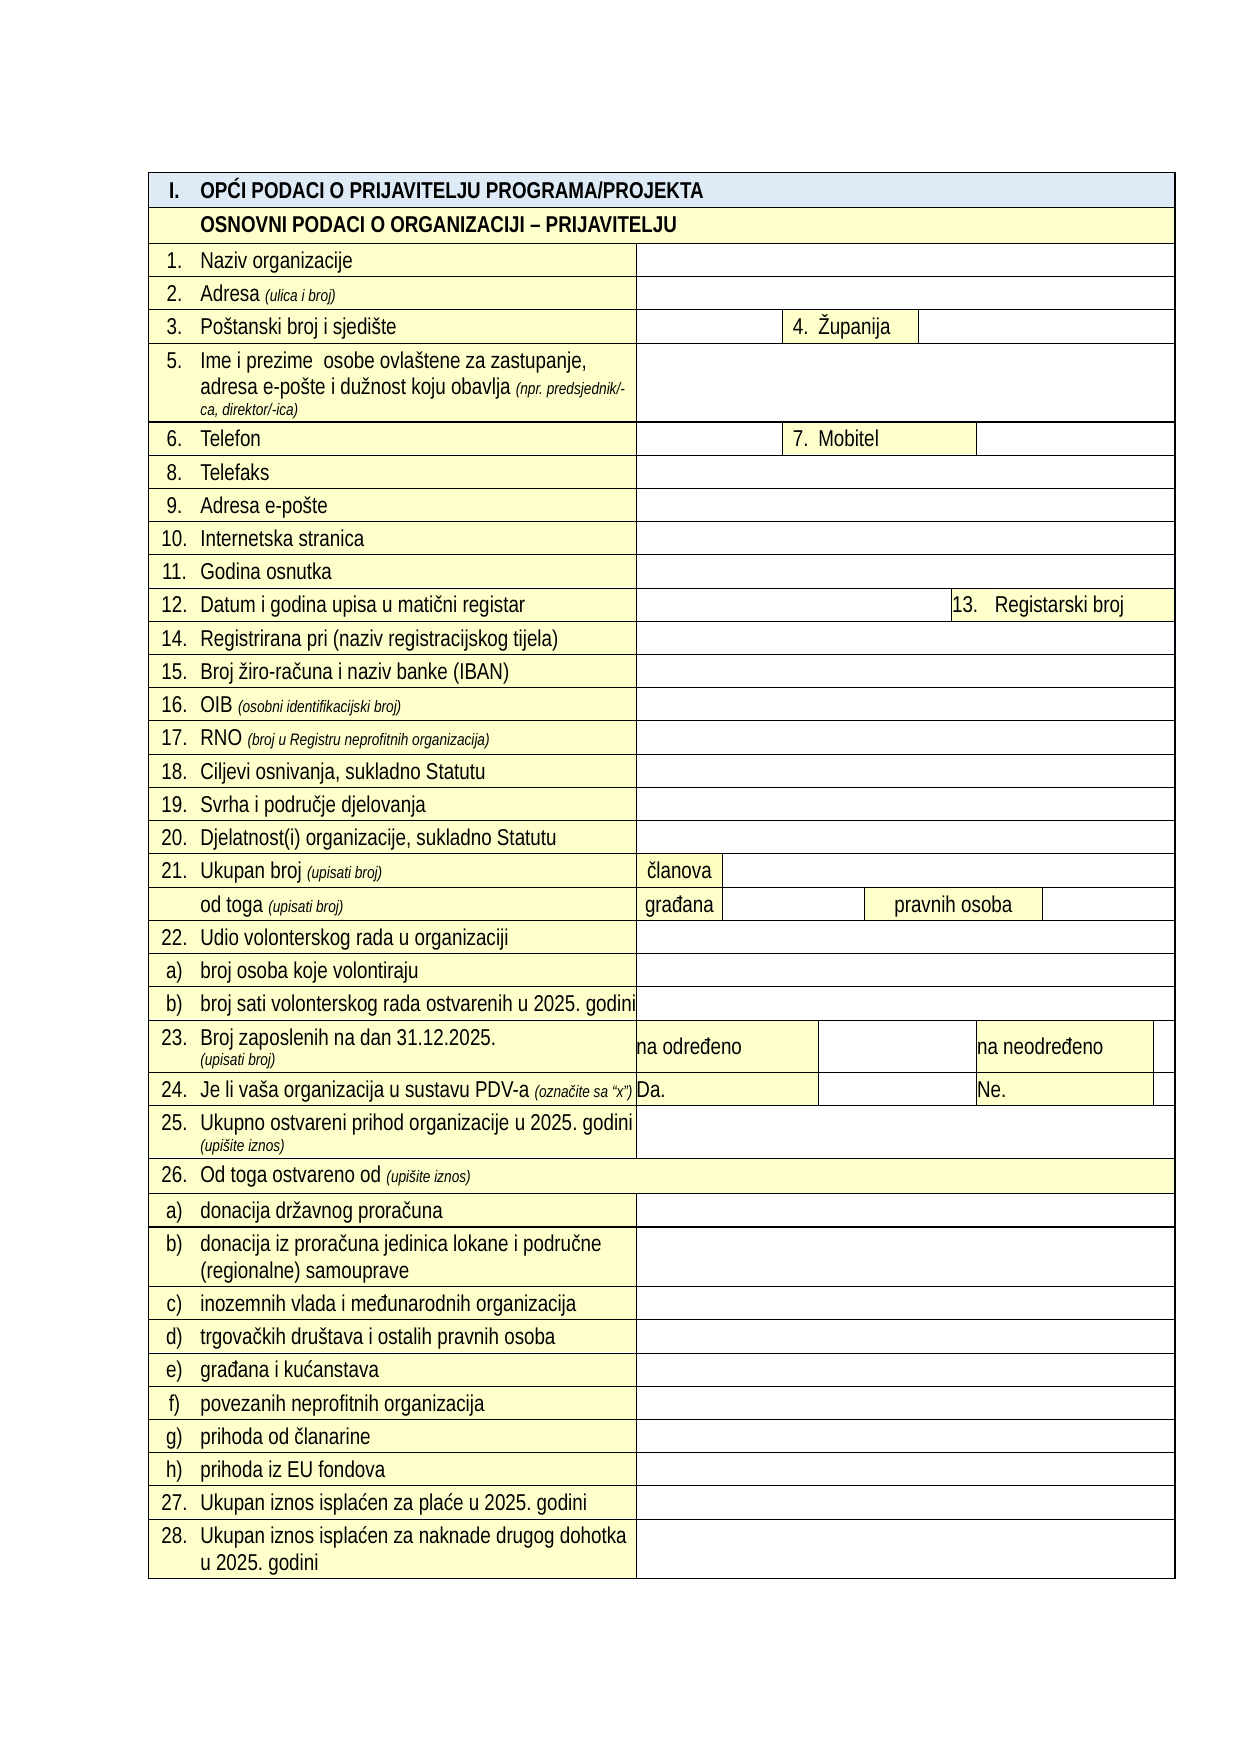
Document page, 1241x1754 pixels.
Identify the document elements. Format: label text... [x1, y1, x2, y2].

table_cell [1179, 1193, 1183, 1226]
table_cell [1179, 787, 1183, 820]
table_cell [1179, 754, 1183, 787]
table_cell [1183, 1105, 1187, 1157]
table_cell 12. [149, 589, 200, 621]
table_cell 18. [149, 755, 200, 787]
table_cell [637, 1486, 1174, 1518]
table_cell Ukupan iznos isplaćen za naknade drugog dohotka u 2025. godini [200, 1520, 636, 1578]
table_cell [819, 1021, 976, 1072]
table_cell 14. [149, 622, 200, 654]
table_cell Broj žiro-računa i naziv banke (IBAN) [200, 655, 636, 687]
table_cell d) [149, 1320, 200, 1352]
table_cell [637, 344, 1174, 421]
table_cell prihoda od članarine [200, 1420, 636, 1452]
table_cell 15. [149, 655, 200, 687]
table_cell 16. [149, 688, 200, 720]
table_cell [1154, 1021, 1174, 1072]
table_cell [1183, 787, 1187, 820]
table_cell OIB (osobni identifikacijski broj) [200, 688, 636, 720]
table_cell 25. [149, 1106, 200, 1157]
table_cell [1179, 621, 1183, 654]
table_cell građana [637, 888, 722, 920]
table_cell [1183, 1386, 1187, 1419]
table_cell Telefon [200, 423, 636, 454]
table_cell 21. [149, 854, 200, 887]
table_cell Poštanski broj i sjedište [200, 310, 636, 343]
table_cell [1183, 820, 1187, 853]
table_cell Županija [818, 310, 918, 343]
table_cell donacija državnog proračuna [200, 1194, 636, 1226]
table_cell [1183, 986, 1187, 1019]
table_cell [1183, 554, 1187, 587]
table_cell pravnih osoba [865, 888, 1042, 920]
table_cell [1179, 1519, 1183, 1578]
table_cell [1183, 309, 1187, 343]
table_cell [637, 821, 1174, 853]
table_cell [637, 721, 1174, 754]
table_cell [637, 788, 1174, 820]
table_cell Godina osnutka [200, 555, 636, 587]
table_cell [1183, 920, 1187, 953]
table_cell [1183, 887, 1187, 920]
table_cell [637, 1420, 1174, 1452]
table_cell [1183, 243, 1187, 276]
table_cell [637, 954, 1174, 986]
table_cell [1183, 1158, 1187, 1193]
table_cell [637, 1354, 1174, 1386]
table_cell Adresa (ulica i broj) [200, 277, 636, 309]
table_cell 17. [149, 721, 200, 754]
table_header OPĆI PODACI O PRIJAVITELJU PROGRAMA/PROJEKTA [200, 173, 1174, 207]
table_cell [637, 555, 1174, 587]
table_cell [1183, 588, 1187, 621]
table_cell od toga (upisati broj) [200, 888, 636, 920]
table_cell [1179, 521, 1183, 554]
table_cell 23. [149, 1021, 200, 1072]
table_cell [1179, 1226, 1183, 1286]
table_cell [1183, 621, 1187, 654]
table_cell OSNOVNI PODACI O ORGANIZACIJI – PRIJAVITELJU [200, 208, 1174, 243]
table_cell [637, 1106, 1174, 1157]
table_cell [1176, 1158, 1183, 1193]
table_cell 10. [149, 522, 200, 554]
table_cell 4. [783, 310, 818, 343]
table_cell [637, 456, 1174, 488]
table_header [1176, 172, 1183, 207]
table_cell [1183, 343, 1187, 421]
table_cell 3. [149, 310, 200, 343]
table_cell [1183, 276, 1187, 309]
table_cell Da. [637, 1073, 818, 1105]
table_cell [1183, 207, 1187, 243]
table_cell Internetska stranica [200, 522, 636, 554]
table_cell broj osoba koje volontiraju [200, 954, 636, 986]
table_cell f) [149, 1387, 200, 1419]
table_cell [637, 1387, 1174, 1419]
table_cell [1179, 1072, 1183, 1105]
table_cell 19. [149, 788, 200, 820]
table_cell [149, 888, 200, 920]
table_cell Ne. [977, 1073, 1153, 1105]
table_cell donacija iz proračuna jedinica lokane i područne (regionalne) samouprave [200, 1228, 636, 1286]
table_cell Registarski broj [995, 589, 1174, 621]
table_cell [723, 854, 1174, 887]
table_cell [1179, 1020, 1183, 1072]
table_cell [1179, 853, 1183, 887]
table_cell [637, 522, 1174, 554]
table_cell povezanih neprofitnih organizacija [200, 1387, 636, 1419]
table_cell na određeno [637, 1021, 818, 1072]
table_cell [637, 277, 1174, 309]
table_cell [637, 655, 1174, 687]
table_cell h) [149, 1453, 200, 1485]
table_cell [1183, 953, 1187, 986]
table_cell [637, 1520, 1174, 1578]
table_cell 2. [149, 277, 200, 309]
table_cell RNO (broj u Registru neprofitnih organizacija) [200, 721, 636, 754]
table_cell [1179, 455, 1183, 488]
table_cell [1183, 1419, 1187, 1452]
table_cell [637, 589, 951, 621]
table_cell Djelatnost(i) organizacije, sukladno Statutu [200, 821, 636, 853]
table_cell Od toga ostvareno od (upišite iznos) [200, 1159, 1174, 1193]
table_cell 28. [149, 1520, 200, 1578]
table_cell [637, 1228, 1174, 1286]
table_cell [637, 310, 782, 343]
table_cell na neodređeno [977, 1021, 1153, 1072]
table_cell [1179, 1419, 1183, 1452]
table_cell e) [149, 1354, 200, 1386]
table_cell 20. [149, 821, 200, 853]
table_cell Je li vaša organizacija u sustavu PDV-a (označite sa “x”) [200, 1073, 636, 1105]
table_cell [1179, 920, 1183, 953]
table_cell 9. [149, 489, 200, 521]
table_cell [1183, 1319, 1187, 1352]
table_cell [1183, 754, 1187, 787]
table_cell [637, 622, 1174, 654]
table_cell [723, 888, 864, 920]
table_cell [1179, 1353, 1183, 1386]
table_cell Broj zaposlenih na dan 31.12.2025. (upisati broj) [200, 1021, 636, 1072]
table_cell [637, 1194, 1174, 1226]
table_cell a) [149, 1194, 200, 1226]
table_cell [637, 489, 1174, 521]
table_cell [819, 1073, 976, 1105]
table_cell [1183, 521, 1187, 554]
table_cell [1183, 1519, 1187, 1578]
table_cell [1179, 1485, 1183, 1518]
table_cell [919, 310, 1174, 343]
table_cell Datum i godina upisa u matični registar [200, 589, 636, 621]
table_cell Svrha i područje djelovanja [200, 788, 636, 820]
table_cell [637, 1287, 1174, 1319]
table_cell c) [149, 1287, 200, 1319]
table_cell [1176, 207, 1183, 243]
table_cell [1183, 1072, 1187, 1105]
table_cell [1179, 953, 1183, 986]
table_cell [637, 244, 1174, 276]
table_cell [1179, 488, 1183, 521]
table_cell Telefaks [200, 456, 636, 488]
table_cell [1154, 1073, 1174, 1105]
table_cell [1183, 654, 1187, 687]
table_cell broj sati volonterskog rada ostvarenih u 2025. godini [200, 987, 636, 1019]
table_cell 8. [149, 456, 200, 488]
table_cell 1. [149, 244, 200, 276]
table_cell [1179, 1452, 1183, 1485]
table_cell [1043, 888, 1174, 920]
table_cell [1179, 1319, 1183, 1352]
table_cell [1183, 1193, 1187, 1226]
table_cell prihoda iz EU fondova [200, 1453, 636, 1485]
table_cell [1183, 1226, 1187, 1286]
table_header I. [149, 173, 200, 207]
table_cell [1179, 276, 1183, 309]
table_cell [637, 1453, 1174, 1485]
table_cell [1179, 720, 1183, 754]
table_cell Ukupno ostvareni prihod organizacije u 2025. godini (upišite iznos) [200, 1106, 636, 1157]
table_cell Ciljevi osnivanja, sukladno Statutu [200, 755, 636, 787]
table_cell 13. [952, 589, 994, 621]
table_cell 24. [149, 1073, 200, 1105]
table_cell građana i kućanstava [200, 1354, 636, 1386]
table_cell [1179, 820, 1183, 853]
table_cell b) [149, 987, 200, 1019]
table_cell [149, 208, 200, 243]
table_cell Naziv organizacije [200, 244, 636, 276]
table_cell [1179, 687, 1183, 720]
table_cell [1179, 554, 1183, 587]
table_cell 26. [149, 1159, 200, 1193]
table_cell [1183, 687, 1187, 720]
table_cell b) [149, 1228, 200, 1286]
table_cell a) [149, 954, 200, 986]
table_cell [977, 423, 1174, 454]
table_cell [1183, 1286, 1187, 1319]
table_cell [637, 987, 1174, 1019]
table_cell [1183, 421, 1187, 454]
table_cell [1183, 1485, 1187, 1518]
table_cell [637, 688, 1174, 720]
table_cell Mobitel [818, 423, 976, 454]
table_cell [1179, 654, 1183, 687]
table_cell [1179, 309, 1183, 343]
table_cell 22. [149, 921, 200, 953]
table_cell g) [149, 1420, 200, 1452]
table_cell trgovačkih društava i ostalih pravnih osoba [200, 1320, 636, 1352]
table_cell [1183, 720, 1187, 754]
table_cell [1179, 887, 1183, 920]
table_cell Registrirana pri (naziv registracijskog tijela) [200, 622, 636, 654]
table_cell 5. [149, 344, 200, 421]
table_cell [1179, 588, 1183, 621]
table_cell Ukupan broj (upisati broj) [200, 854, 636, 887]
table_cell [637, 755, 1174, 787]
table_cell [1183, 1452, 1187, 1485]
table_cell [1183, 853, 1187, 887]
table_cell [1179, 343, 1183, 421]
table_cell [1179, 986, 1183, 1019]
table_cell Ime i prezime osobe ovlaštene za zastupanje, adresa e-pošte i dužnost koju obavlja (npr. predsjednik/-ca, direktor/-ica) [200, 344, 636, 421]
table_cell [637, 423, 782, 454]
table_cell [1183, 455, 1187, 488]
table_cell [1183, 1353, 1187, 1386]
table_cell Adresa e-pošte [200, 489, 636, 521]
table_cell [1179, 421, 1183, 454]
table_cell Ukupan iznos isplaćen za plaće u 2025. godini [200, 1486, 636, 1518]
table_cell [1179, 1105, 1183, 1157]
table_cell [1183, 1020, 1187, 1072]
table_cell [1183, 488, 1187, 521]
table_cell 11. [149, 555, 200, 587]
table_cell [637, 1320, 1174, 1352]
table_cell [637, 921, 1174, 953]
table_cell [1179, 1386, 1183, 1419]
table_header [1183, 172, 1187, 207]
table_cell [1179, 243, 1183, 276]
table_cell 27. [149, 1486, 200, 1518]
table_cell inozemnih vlada i međunarodnih organizacija [200, 1287, 636, 1319]
table_cell Udio volonterskog rada u organizaciji [200, 921, 636, 953]
table_cell [1179, 1286, 1183, 1319]
table_cell 6. [149, 423, 200, 454]
table_cell 7. [783, 423, 818, 454]
table_cell članova [637, 854, 722, 887]
